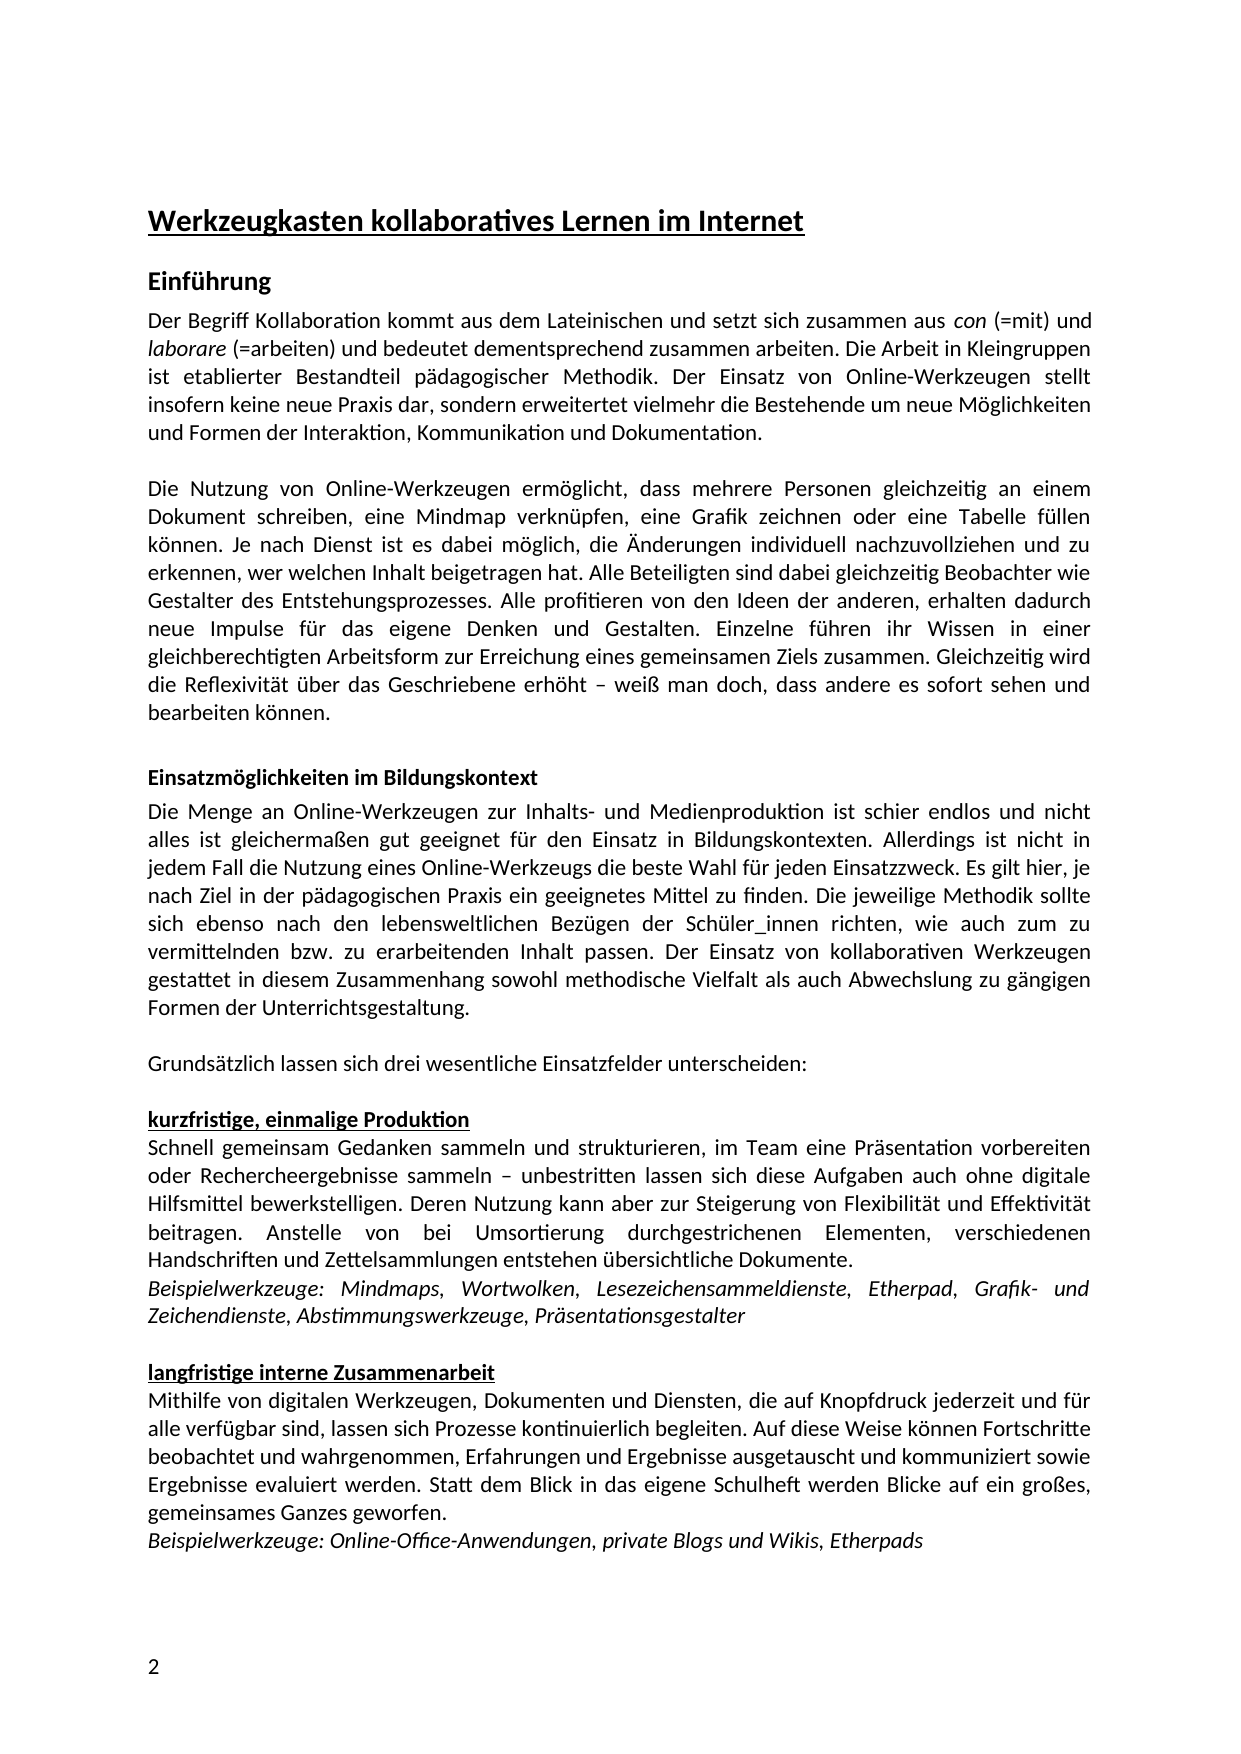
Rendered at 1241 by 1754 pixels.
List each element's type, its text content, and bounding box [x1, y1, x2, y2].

subtitle Einsatzmöglichkeiten im Bildungskontext [148, 763, 1093, 791]
text langfristige interne Zusammenarbeit [148, 1358, 1093, 1386]
text Grundsätzlich lassen sich drei wesentliche Einsatzfelder unterscheiden: [148, 1049, 1093, 1077]
text Schnell gemeinsam Gedanken sammeln und strukturieren, im Team eine Präsentation vorbereiten oder Rechercheergebnisse sammeln – unbestritten lassen sich diese Aufgaben auch ohne digitale Hilfsmittel bewerkstelligen. Deren Nutzung kann aber zur Steigerung von Flexibilität und Effektivität beitragen. Anstelle von bei Umsortierung durchgestrichenen Elementen, verschiedenen Handschriften und Zettelsammlungen entstehen übersichtliche Dokumente. [148, 1133, 1093, 1274]
text Die Menge an Online-Werkzeugen zur Inhalts- und Medienproduktion ist schier endlos und nicht alles ist gleichermaßen gut geeignet für den Einsatz in Bildungskontexten. Allerdings ist nicht in jedem Fall die Nutzung eines Online-Werkzeugs die beste Wahl für jeden Einsatzzweck. Es gilt hier, je nach Ziel in der pädagogischen Praxis ein geeignetes Mittel zu finden. Die jeweilige Methodik sollte sich ebenso nach den lebensweltlichen Bezügen der Schüler_innen richten, wie auch zum zu vermittelnden bzw. zu erarbeitenden Inhalt passen. Der Einsatz von kollaborativen Werkzeugen gestattet in diesem Zusammenhang sowohl methodische Vielfalt als auch Abwechslung zu gängigen Formen der Unterrichtsgestaltung. [148, 797, 1093, 1021]
text Der Begriff Kollaboration kommt aus dem Lateinischen und setzt sich zusammen aus con (=mit) und laborare (=arbeiten) und bedeutet dementsprechend zusammen arbeiten. Die Arbeit in Kleingruppen ist etablierter Bestandteil pädagogischer Methodik. Der Einsatz von Online-Werkzeugen stellt insofern keine neue Praxis dar, sondern erweitertet vielmehr die Bestehende um neue Möglichkeiten und Formen der Interaktion, Kommunikation und Dokumentation. [148, 306, 1093, 446]
text Mithilfe von digitalen Werkzeugen, Dokumenten und Diensten, die auf Knopfdruck jederzeit und für alle verfügbar sind, lassen sich Prozesse kontinuierlich begleiten. Auf diese Weise können Fortschritte beobachtet und wahrgenommen, Erfahrungen und Ergebnisse ausgetauscht und kommuniziert sowie Ergebnisse evaluiert werden. Statt dem Blick in das eigene Schulheft werden Blicke auf ein großes, gemeinsames Ganzes geworfen. [148, 1386, 1093, 1526]
text Die Nutzung von Online-Werkzeugen ermöglicht, dass mehrere Personen gleichzeitig an einem Dokument schreiben, eine Mindmap verknüpfen, eine Grafik zeichnen oder eine Tabelle füllen können. Je nach Dienst ist es dabei möglich, die Änderungen individuell nachzuvollziehen und zu erkennen, wer welchen Inhalt beigetragen hat. Alle Beteiligten sind dabei gleichzeitig Beobachter wie Gestalter des Entstehungsprozesses. Alle profitieren von den Ideen der anderen, erhalten dadurch neue Impulse für das eigene Denken und Gestalten. Einzelne führen ihr Wissen in einer gleichberechtigten Arbeitsform zur Erreichung eines gemeinsamen Ziels zusammen. Gleichzeitig wird die Reflexivität über das Geschriebene erhöht – weiß man doch, dass andere es sofort sehen und bearbeiten können. [148, 474, 1093, 726]
text kurzfristige, einmalige Produktion [148, 1106, 1093, 1133]
subtitle Werkzeugkasten kollaboratives Lernen im Internet [148, 201, 1093, 239]
text Beispielwerkzeuge: Mindmaps, Wortwolken, Lesezeichensammeldienste, Etherpad, Grafik- und Zeichendienste, Abstimmungswerkzeuge, Präsentationsgestalter [148, 1274, 1093, 1330]
text Beispielwerkzeuge: Online-Office-Anwendungen, private Blogs und Wikis, Etherpads [148, 1526, 1093, 1554]
subtitle Einführung [148, 264, 1093, 297]
